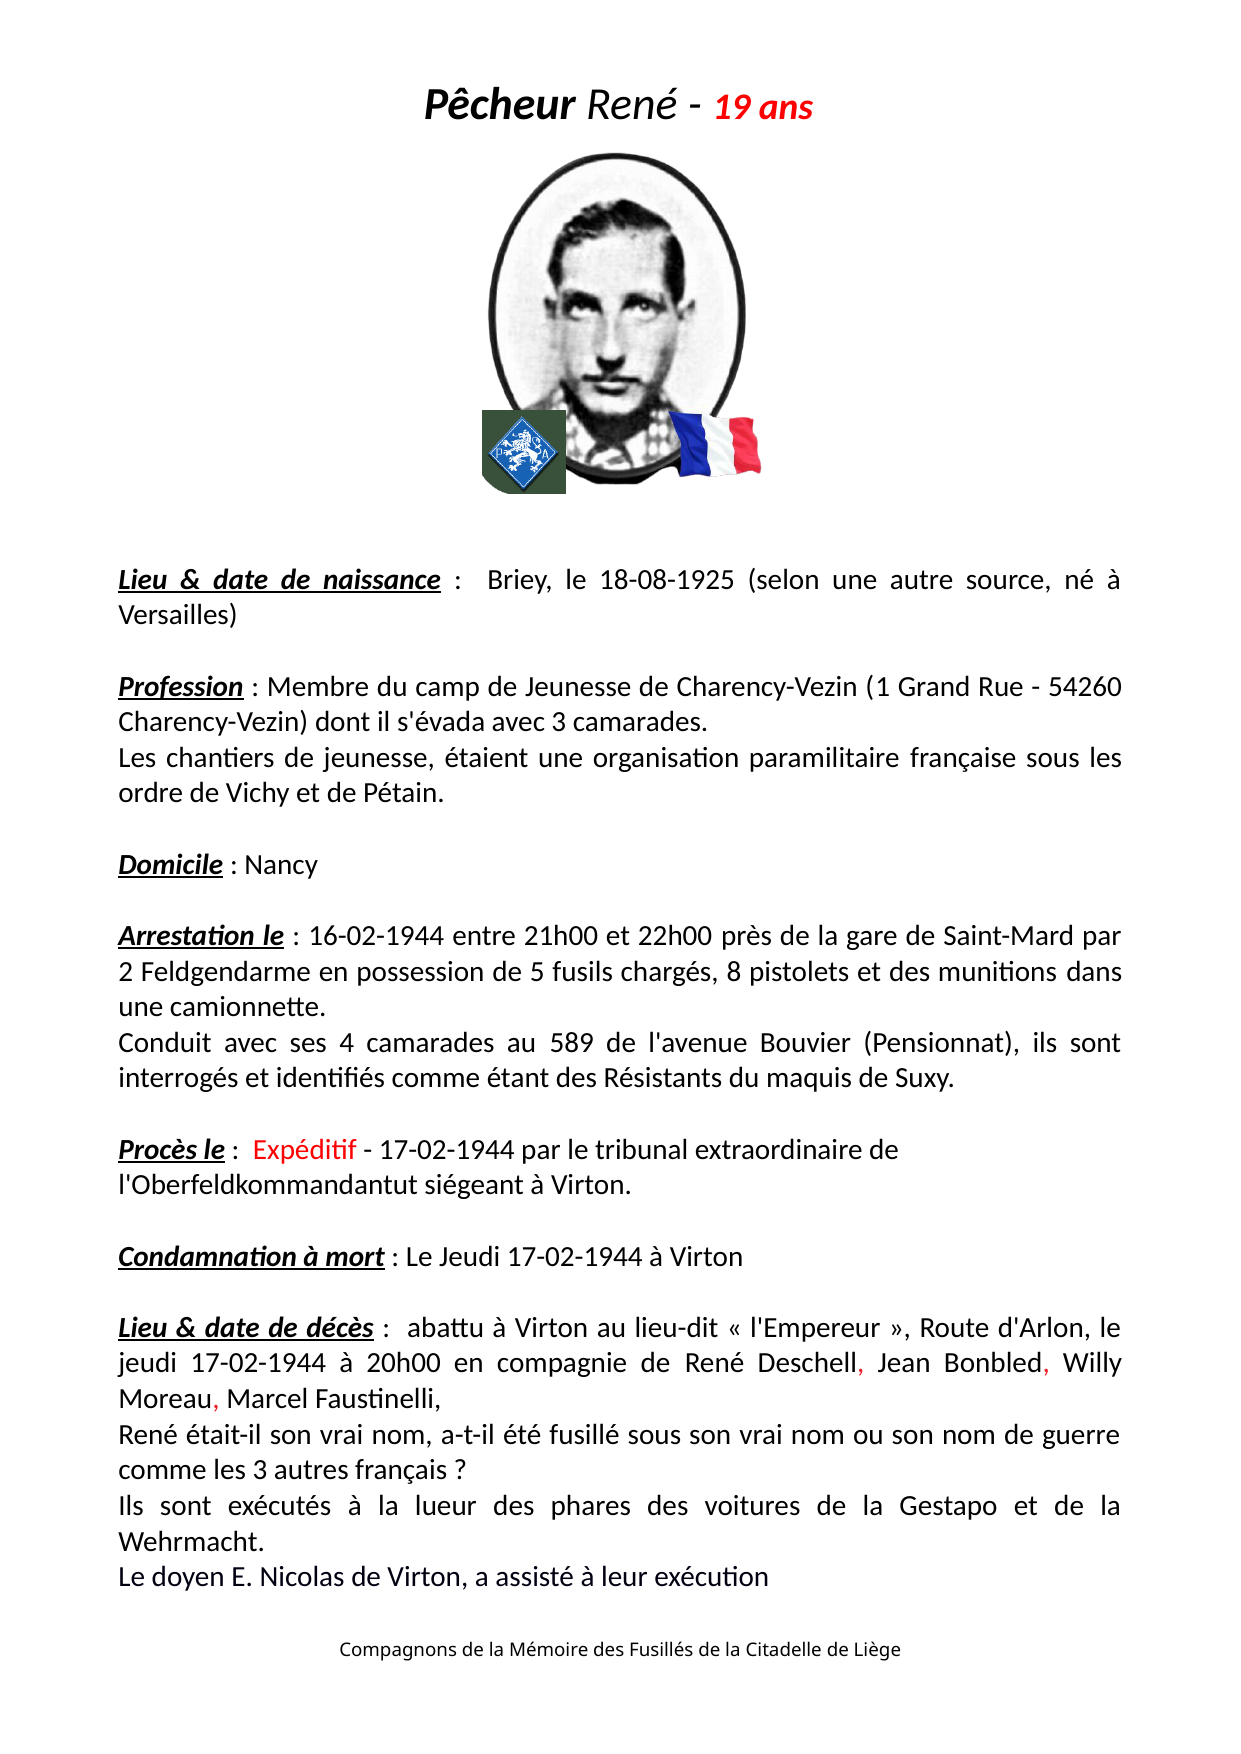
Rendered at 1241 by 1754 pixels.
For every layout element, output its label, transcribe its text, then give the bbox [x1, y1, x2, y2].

text Conduit avec ses 4 camarades au 589 de l'avenue Bouvier (Pensionnat), ils sont interrogés et identifiés comme étant des Résistants du maquis de Suxy. [118, 1024, 1122, 1095]
text Pêcheur René - 19 ans [118, 75, 1122, 131]
text Les chantiers de jeunesse, étaient une organisation paramilitaire française sous les ordre de Vichy et de Pétain. [118, 739, 1122, 810]
text Ils sont exécutés à la lueur des phares des voitures de la Gestapo et de la Wehrmacht. [118, 1487, 1122, 1558]
text Arrestation le : 16-02-1944 entre 21h00 et 22h00 près de la gare de Saint-Mard par 2 Feldgendarme en possession de 5 fusils chargés, 8 pistolets et des munitions dans une camionnette. [118, 917, 1122, 1024]
text Domicile : Nancy [118, 846, 1122, 881]
text Condamnation à mort : Le Jeudi 17-02-1944 à Virton [118, 1238, 1122, 1273]
text Lieu & date de naissance : Briey, le 18-08-1925 (selon une autre source, né à Versailles) [118, 561, 1122, 632]
text Le doyen E. Nicolas de Virton, a assisté à leur exécution [118, 1558, 1122, 1594]
text Lieu & date de décès : abattu à Virton au lieu-dit « l'Empereur », Route d'Arlon, le jeudi 17-02-1944 à 20h00 en compagnie de René Deschell, Jean Bonbled, Willy Moreau, Marcel Faustinelli, [118, 1309, 1122, 1416]
text René était-il son vrai nom, a-t-il été fusillé sous son vrai nom ou son nom de guerre comme les 3 autres français ? [118, 1416, 1122, 1487]
text Profession : Membre du camp de Jeunesse de Charency-Vezin (1 Grand Rue - 54260 Charency-Vezin) dont il s'évada avec 3 camarades. [118, 668, 1122, 739]
text Procès le : Expéditif - 17-02-1944 par le tribunal extraordinaire de l'Oberfeldkommandantut siégeant à Virton. [118, 1131, 1122, 1202]
